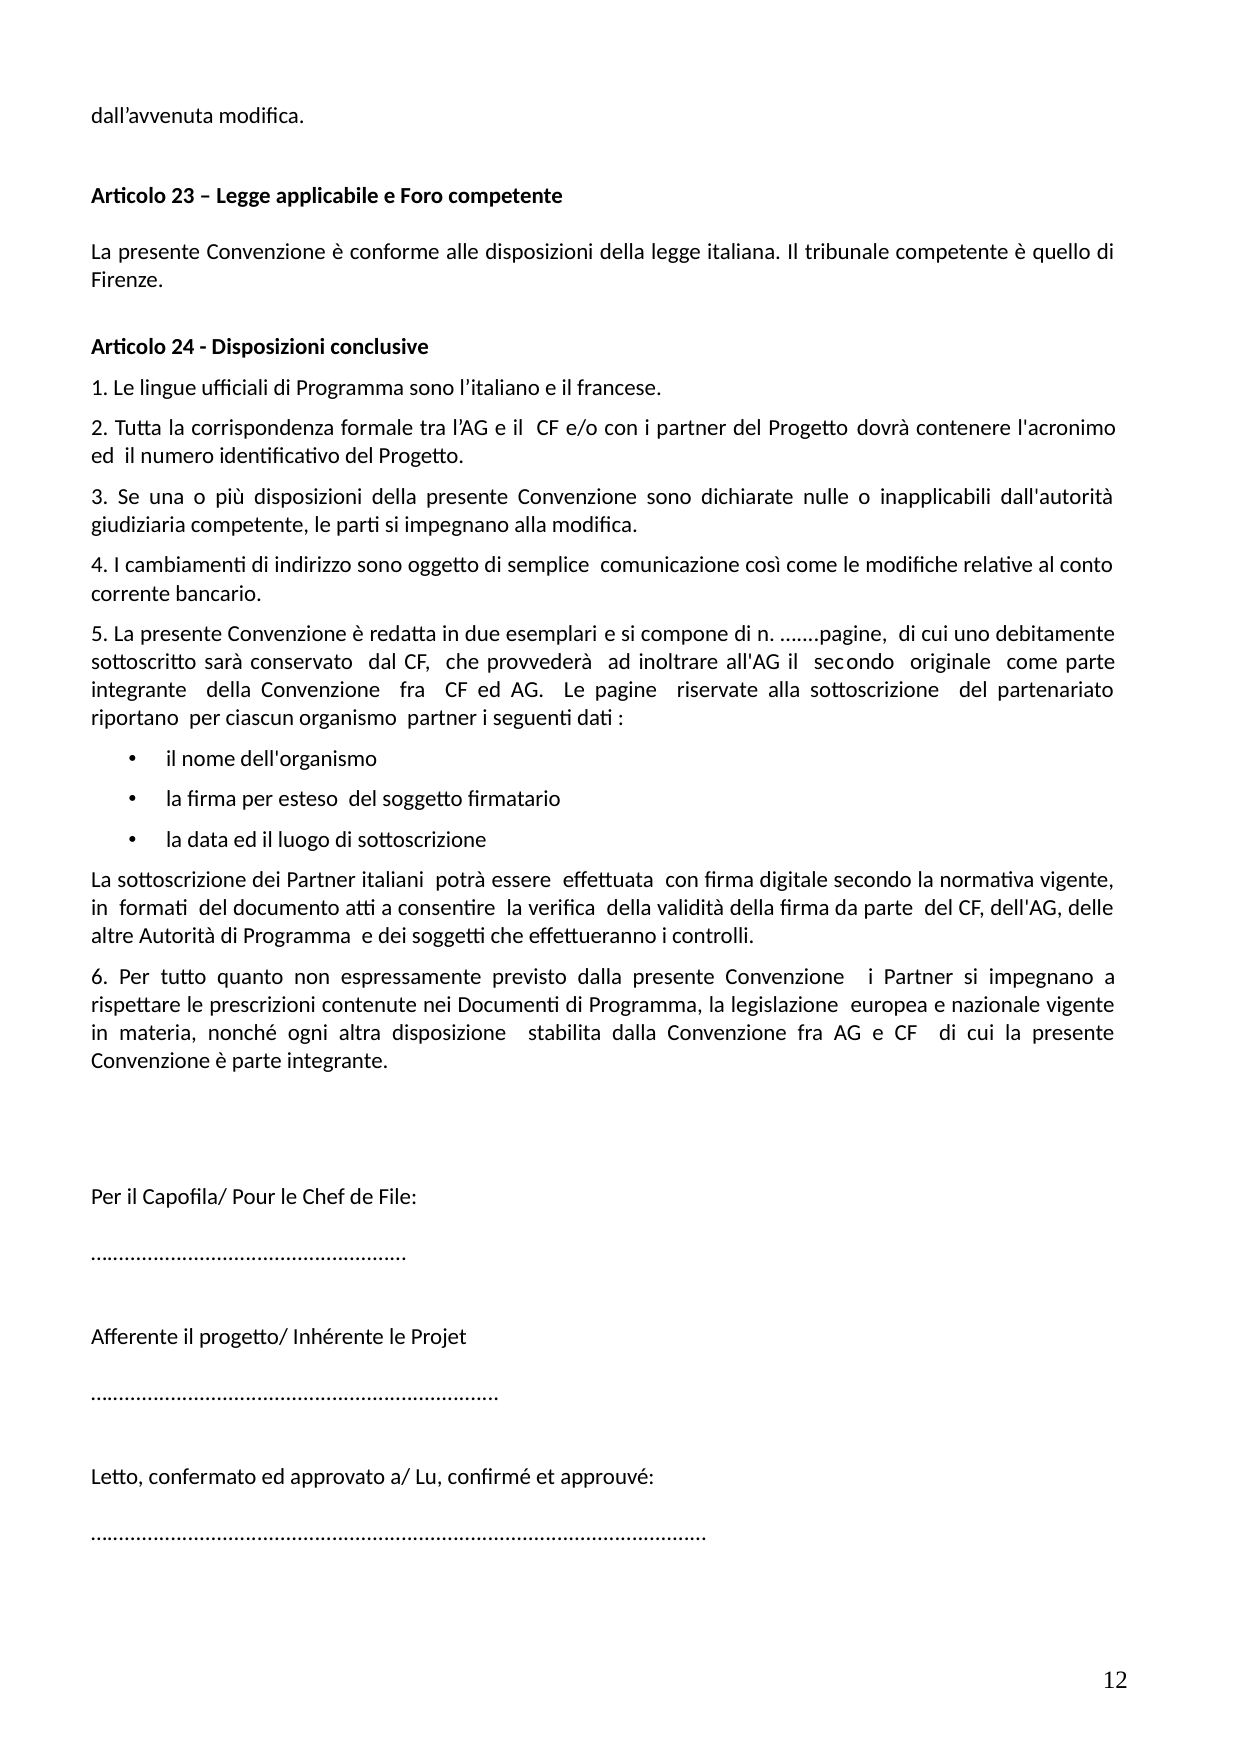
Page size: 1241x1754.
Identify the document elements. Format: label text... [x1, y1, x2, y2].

table_cell Articolo 23 – Legge applicabile e Foro competente La presente Convenzione è conforme alle disposizioni della legge italiana. Il tribunale competente è quello di Firenze. [85, 175, 1122, 327]
table_cell Articolo 24 - Disposizioni conclusive 1. Le lingue ufficiali di Programma sono l’italiano e il francese. 2. Tutta la corrispondenza formale tra l’AG e il CF e/o con i partner del Progetto dovrà contenere l'acronimo ed il numero identificativo del Progetto. 3. Se una o più disposizioni della presente Convenzione sono dichiarate nulle o inapplicabili dall'autorità giudiziaria competente, le parti si impegnano alla modifica. 4. I cambiamenti di indirizzo sono oggetto di semplice comunicazione così come le modifiche relative al conto corrente bancario. 5. La presente Convenzione è redatta in due esemplari e si compone di n. …....pagine, di cui uno debitamente sottoscritto sarà conservato dal CF, che provvederà ad inoltrare all'AG il secondo originale come parte integrante della Convenzione fra CF ed AG. Le pagine riservate alla sottoscrizione del partenariato riportano per ciascun organismo partner i seguenti dati : il nome dell'organismo la firma per esteso del soggetto firmatario la data ed il luogo di sottoscrizione La sottoscrizione dei Partner italiani potrà essere effettuata con firma digitale secondo la normativa vigente, in formati del documento atti a consentire la verifica della validità della firma da parte del CF, dell'AG, delle altre Autorità di Programma e dei soggetti che effettueranno i controlli. 6. Per tutto quanto non espressamente previsto dalla presente Convenzione i Partner si impegnano a rispettare le prescrizioni contenute nei Documenti di Programma, la legislazione europea e nazionale vigente in materia, nonché ogni altra disposizione stabilita dalla Convenzione fra AG e CF di cui la presente Convenzione è parte integrante. [85, 327, 1122, 1120]
table_cell Per il Capofila/ Pour le Chef de File: ….................................................... Afferente il progetto/ Inhérente le Projet ….................................................................... Letto, confermato ed approvato a/ Lu, confirmé et approuvé: …........................................................................................................ [85, 1120, 1122, 1608]
table_cell dall’avvenuta modifica. [85, 83, 1122, 175]
